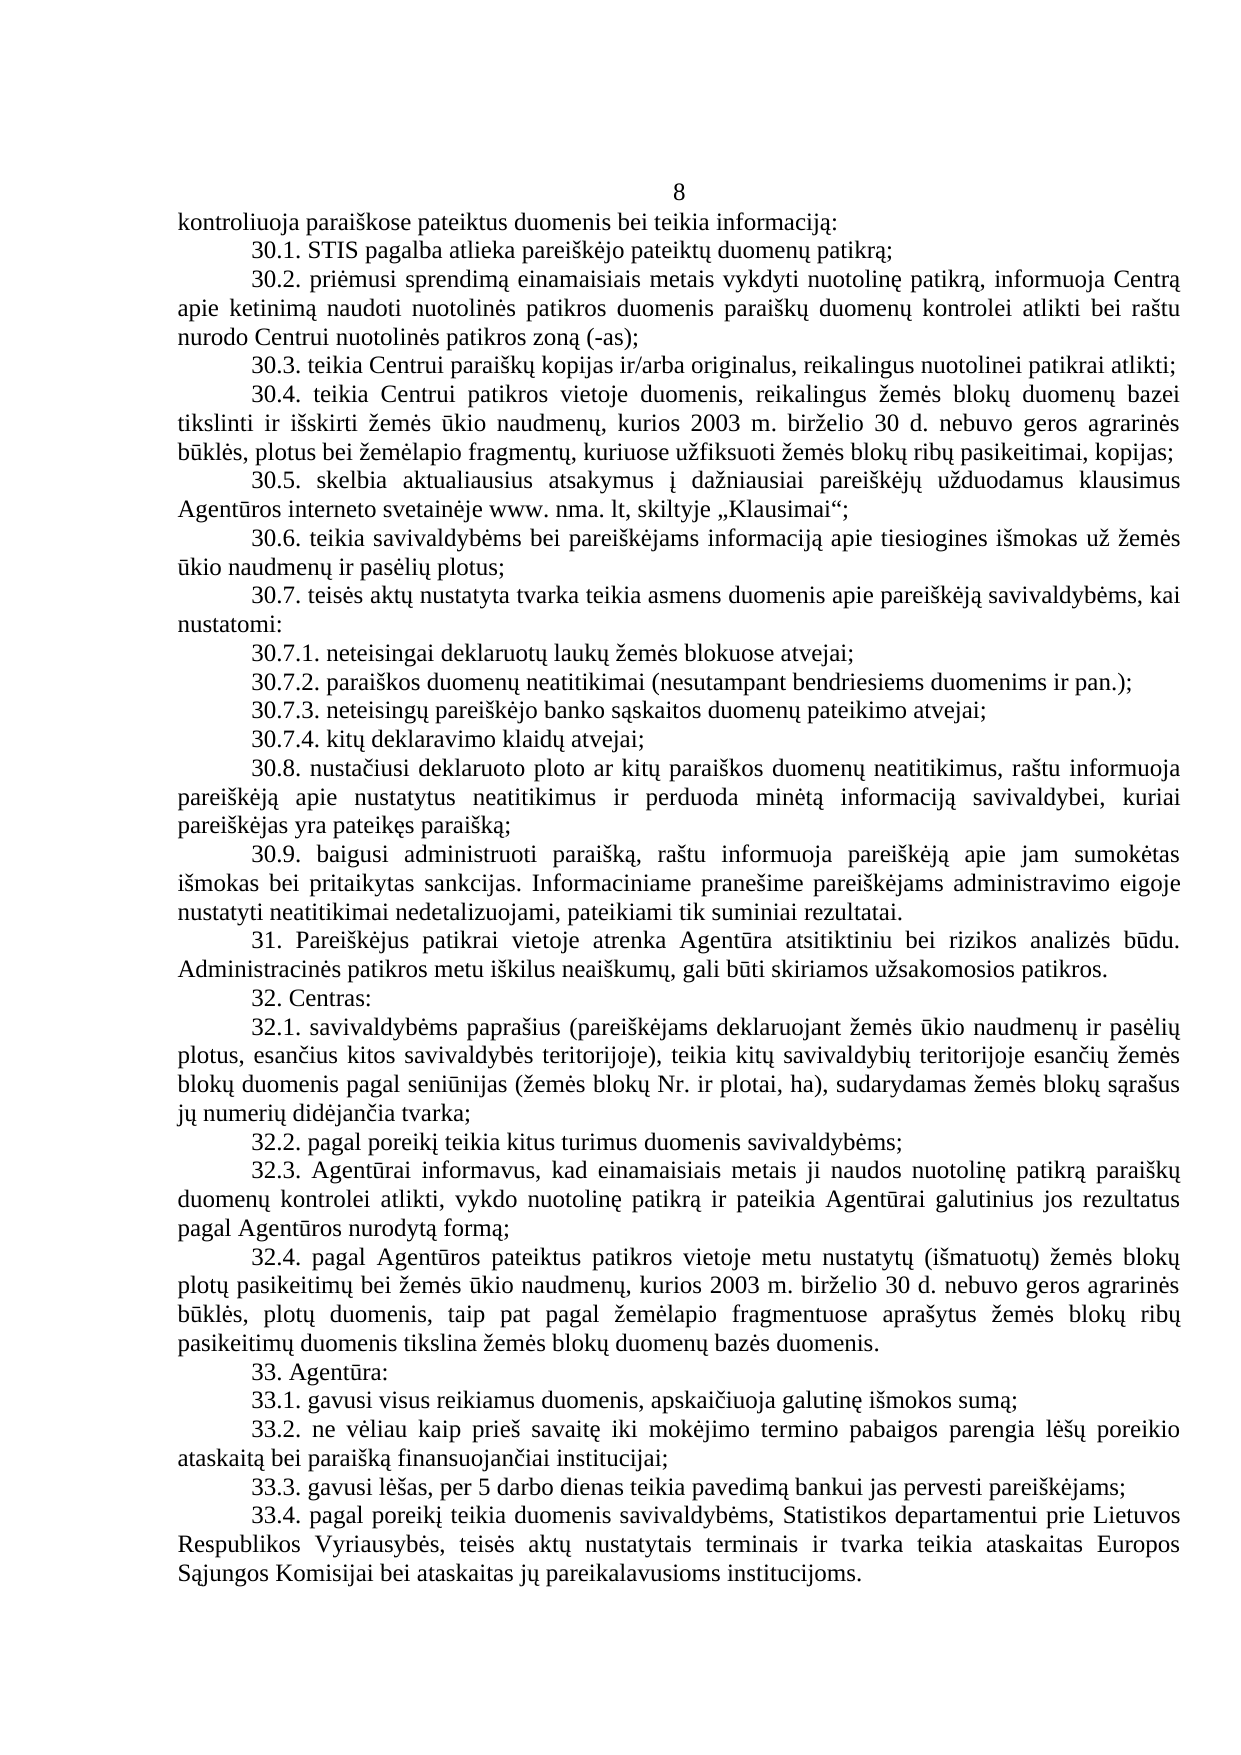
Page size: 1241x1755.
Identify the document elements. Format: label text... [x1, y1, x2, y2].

text 30.3. teikia Centrui paraiškų kopijas ir/arba originalus, reikalingus nuotolinei patikrai atlikti; [177, 350, 1181, 379]
text 30.7. teisės aktų nustatyta tvarka teikia asmens duomenis apie pareiškėją savivaldybėms, kai nustatomi: [177, 580, 1181, 638]
text 30.9. baigusi administruoti paraišką, raštu informuoja pareiškėją apie jam sumokėtas išmokas bei pritaikytas sankcijas. Informaciniame pranešime pareiškėjams administravimo eigoje nustatyti neatitikimai nedetalizuojami, pateikiami tik suminiai rezultatai. [177, 839, 1181, 925]
text 32.3. Agentūrai informavus, kad einamaisiais metais ji naudos nuotolinę patikrą paraiškų duomenų kontrolei atlikti, vykdo nuotolinę patikrą ir pateikia Agentūrai galutinius jos rezultatus pagal Agentūros nurodytą formą; [177, 1155, 1181, 1242]
text 33. Agentūra: [177, 1357, 1181, 1385]
text 30.1. STIS pagalba atlieka pareiškėjo pateiktų duomenų patikrą; [177, 235, 1181, 264]
text 33.4. pagal poreikį teikia duomenis savivaldybėms, Statistikos departamentui prie Lietuvos Respublikos Vyriausybės, teisės aktų nustatytais terminais ir tvarka teikia ataskaitas Europos Sąjungos Komisijai bei ataskaitas jų pareikalavusioms institucijoms. [177, 1500, 1181, 1587]
text 30.6. teikia savivaldybėms bei pareiškėjams informaciją apie tiesiogines išmokas už žemės ūkio naudmenų ir pasėlių plotus; [177, 523, 1181, 580]
text 30.7.3. neteisingų pareiškėjo banko sąskaitos duomenų pateikimo atvejai; [177, 695, 1181, 724]
text 30.2. priėmusi sprendimą einamaisiais metais vykdyti nuotolinę patikrą, informuoja Centrą apie ketinimą naudoti nuotolinės patikros duomenis paraiškų duomenų kontrolei atlikti bei raštu nurodo Centrui nuotolinės patikros zoną (-as); [177, 264, 1181, 350]
text 32.2. pagal poreikį teikia kitus turimus duomenis savivaldybėms; [177, 1127, 1181, 1155]
text 30.7.4. kitų deklaravimo klaidų atvejai; [177, 724, 1181, 753]
text 33.2. ne vėliau kaip prieš savaitę iki mokėjimo termino pabaigos parengia lėšų poreikio ataskaitą bei paraišką finansuojančiai institucijai; [177, 1414, 1181, 1472]
text kontroliuoja paraiškose pateiktus duomenis bei teikia informaciją: [177, 207, 1181, 235]
text 33.1. gavusi visus reikiamus duomenis, apskaičiuoja galutinę išmokos sumą; [177, 1385, 1181, 1414]
text 31. Pareiškėjus patikrai vietoje atrenka Agentūra atsitiktiniu bei rizikos analizės būdu. Administracinės patikros metu iškilus neaiškumų, gali būti skiriamos užsakomosios patikros. [177, 925, 1181, 983]
text 30.5. skelbia aktualiausius atsakymus į dažniausiai pareiškėjų užduodamus klausimus Agentūros interneto svetainėje www. nma. lt, skiltyje „Klausimai“; [177, 465, 1181, 523]
text 33.3. gavusi lėšas, per 5 darbo dienas teikia pavedimą bankui jas pervesti pareiškėjams; [177, 1472, 1181, 1500]
text 30.7.1. neteisingai deklaruotų laukų žemės blokuose atvejai; [177, 638, 1181, 667]
text 30.8. nustačiusi deklaruoto ploto ar kitų paraiškos duomenų neatitikimus, raštu informuoja pareiškėją apie nustatytus neatitikimus ir perduoda minėtą informaciją savivaldybei, kuriai pareiškėjas yra pateikęs paraišką; [177, 753, 1181, 839]
text 32.1. savivaldybėms paprašius (pareiškėjams deklaruojant žemės ūkio naudmenų ir pasėlių plotus, esančius kitos savivaldybės teritorijoje), teikia kitų savivaldybių teritorijoje esančių žemės blokų duomenis pagal seniūnijas (žemės blokų Nr. ir plotai, ha), sudarydamas žemės blokų sąrašus jų numerių didėjančia tvarka; [177, 1012, 1181, 1127]
text 32. Centras: [177, 983, 1181, 1012]
text 32.4. pagal Agentūros pateiktus patikros vietoje metu nustatytų (išmatuotų) žemės blokų plotų pasikeitimų bei žemės ūkio naudmenų, kurios 2003 m. birželio 30 d. nebuvo geros agrarinės būklės, plotų duomenis, taip pat pagal žemėlapio fragmentuose aprašytus žemės blokų ribų pasikeitimų duomenis tikslina žemės blokų duomenų bazės duomenis. [177, 1242, 1181, 1357]
text 30.7.2. paraiškos duomenų neatitikimai (nesutampant bendriesiems duomenims ir pan.); [177, 667, 1181, 695]
text 30.4. teikia Centrui patikros vietoje duomenis, reikalingus žemės blokų duomenų bazei tikslinti ir išskirti žemės ūkio naudmenų, kurios 2003 m. birželio 30 d. nebuvo geros agrarinės būklės, plotus bei žemėlapio fragmentų, kuriuose užfiksuoti žemės blokų ribų pasikeitimai, kopijas; [177, 379, 1181, 465]
